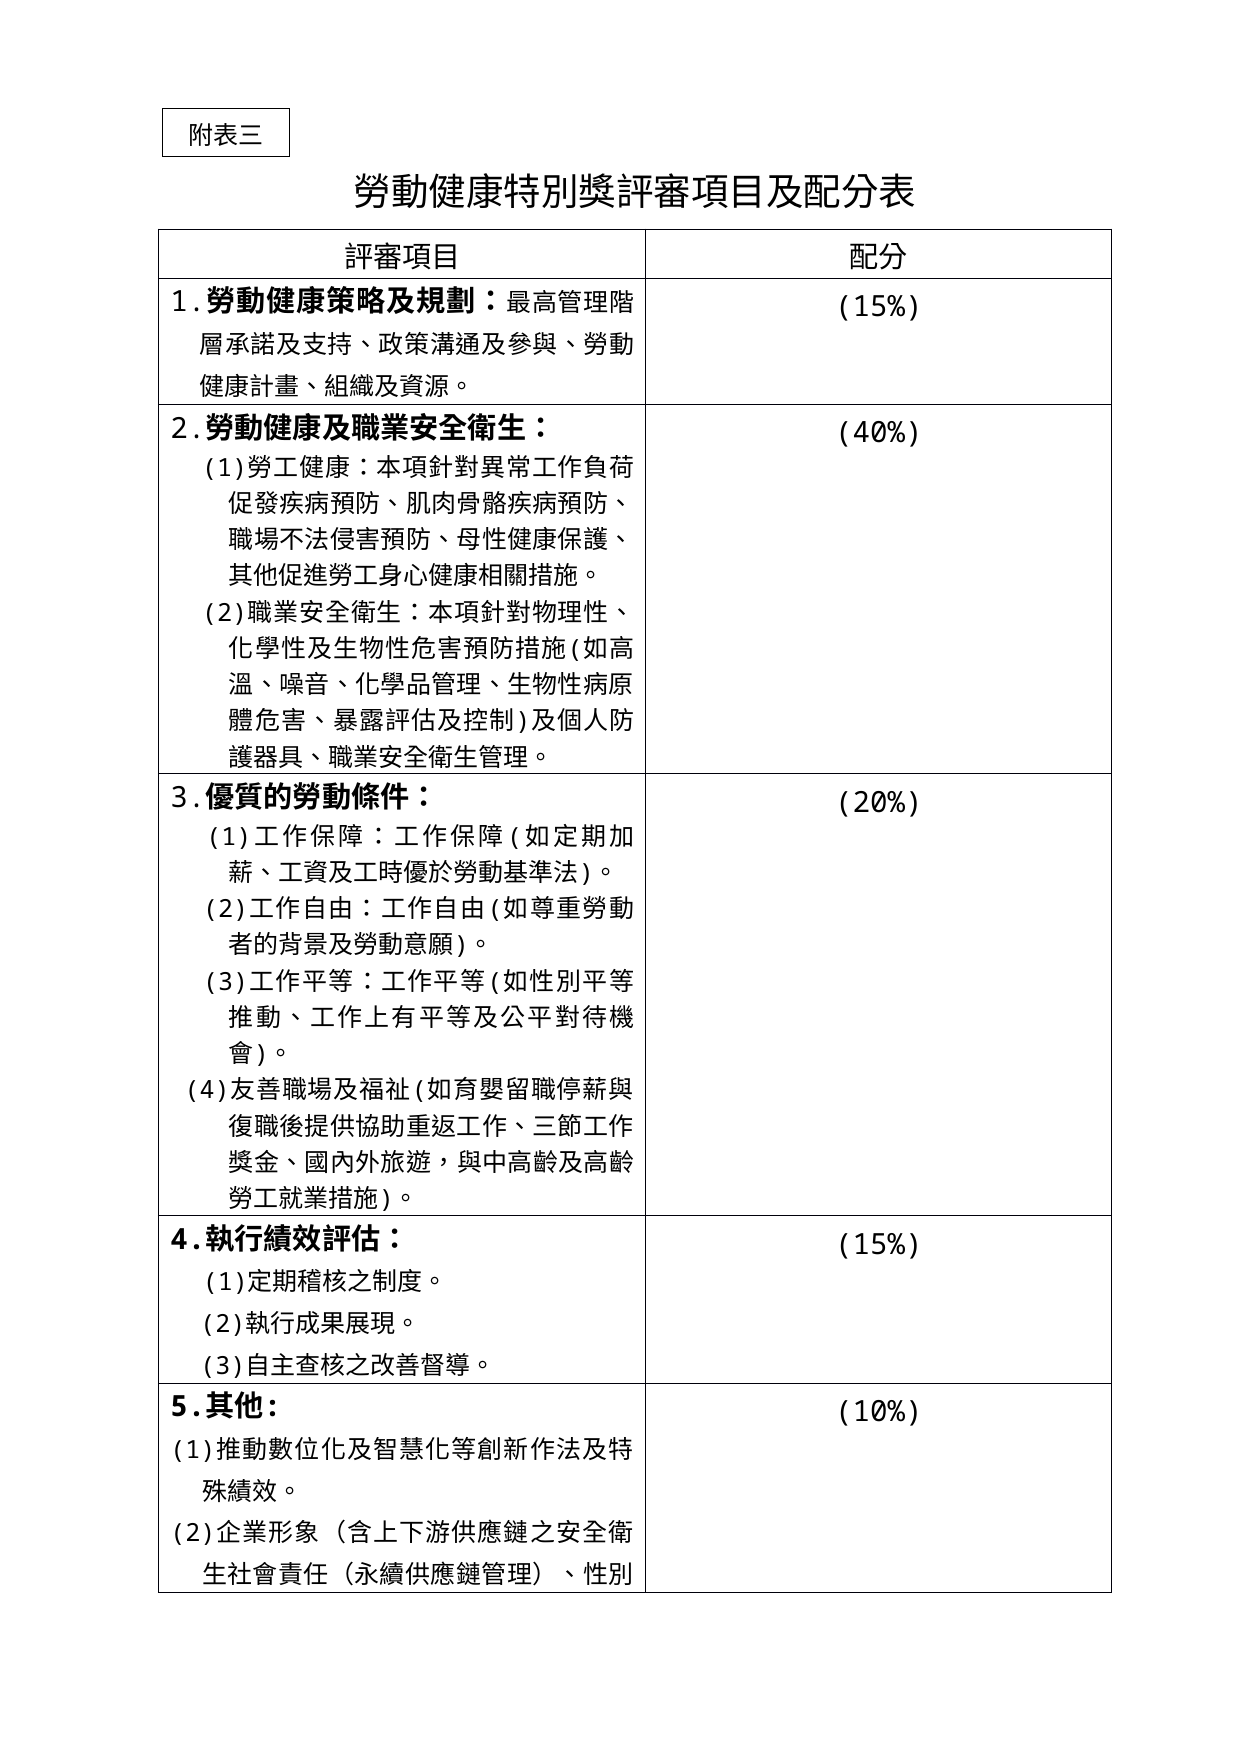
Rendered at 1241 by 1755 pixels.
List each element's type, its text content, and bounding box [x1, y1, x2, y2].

table_header 評審項目 [159, 230, 645, 277]
text 勞動健康特別獎評審項目及配分表 [177, 164, 1093, 216]
table_cell 4.執行績效評估： (1)定期稽核之制度。 (2)執行成果展現。 (3)自主查核之改善督導。 [159, 1216, 645, 1382]
table_cell 5.其他: (1)推動數位化及智慧化等創新作法及特殊績效。 (2)企業形象（含上下游供應鏈之安全衛生社會責任（永續供應鏈管理）、性別 [159, 1384, 645, 1592]
table_cell (40%) [646, 405, 1111, 773]
table_cell (15%) [646, 279, 1111, 403]
table_cell (15%) [646, 1216, 1111, 1382]
table_cell 1.勞動健康策略及規劃：最高管理階層承諾及支持、政策溝通及參與、勞動健康計畫、組織及資源。 [159, 279, 645, 403]
table_cell (10%) [646, 1384, 1111, 1592]
text 附表三 [177, 116, 274, 148]
table_cell 2.勞動健康及職業安全衛生： (1)勞工健康：本項針對異常工作負荷促發疾病預防、肌肉骨骼疾病預防、職場不法侵害預防、母性健康保護、其他促進勞工身心健康相關措施。 (2)職業安全衛生：本項針對物理性、化學性及生物性危害預防措施(如高溫、噪音、化學品管理、生物性病原體危害、暴露評估及控制)及個人防護器具、職業安全衛生管理。 [159, 405, 645, 773]
table_cell (20%) [646, 774, 1111, 1215]
table_cell 3.優質的勞動條件： (1)工作保障：工作保障(如定期加薪、工資及工時優於勞動基準法)。 (2)工作自由：工作自由(如尊重勞動者的背景及勞動意願)。 (3)工作平等：工作平等(如性別平等推動、工作上有平等及公平對待機會)。 (4)友善職場及福祉(如育嬰留職停薪與復職後提供協助重返工作、三節工作獎金、國內外旅遊，與中高齡及高齡勞工就業措施)。 [159, 774, 645, 1215]
table_header 配分 [646, 230, 1111, 277]
